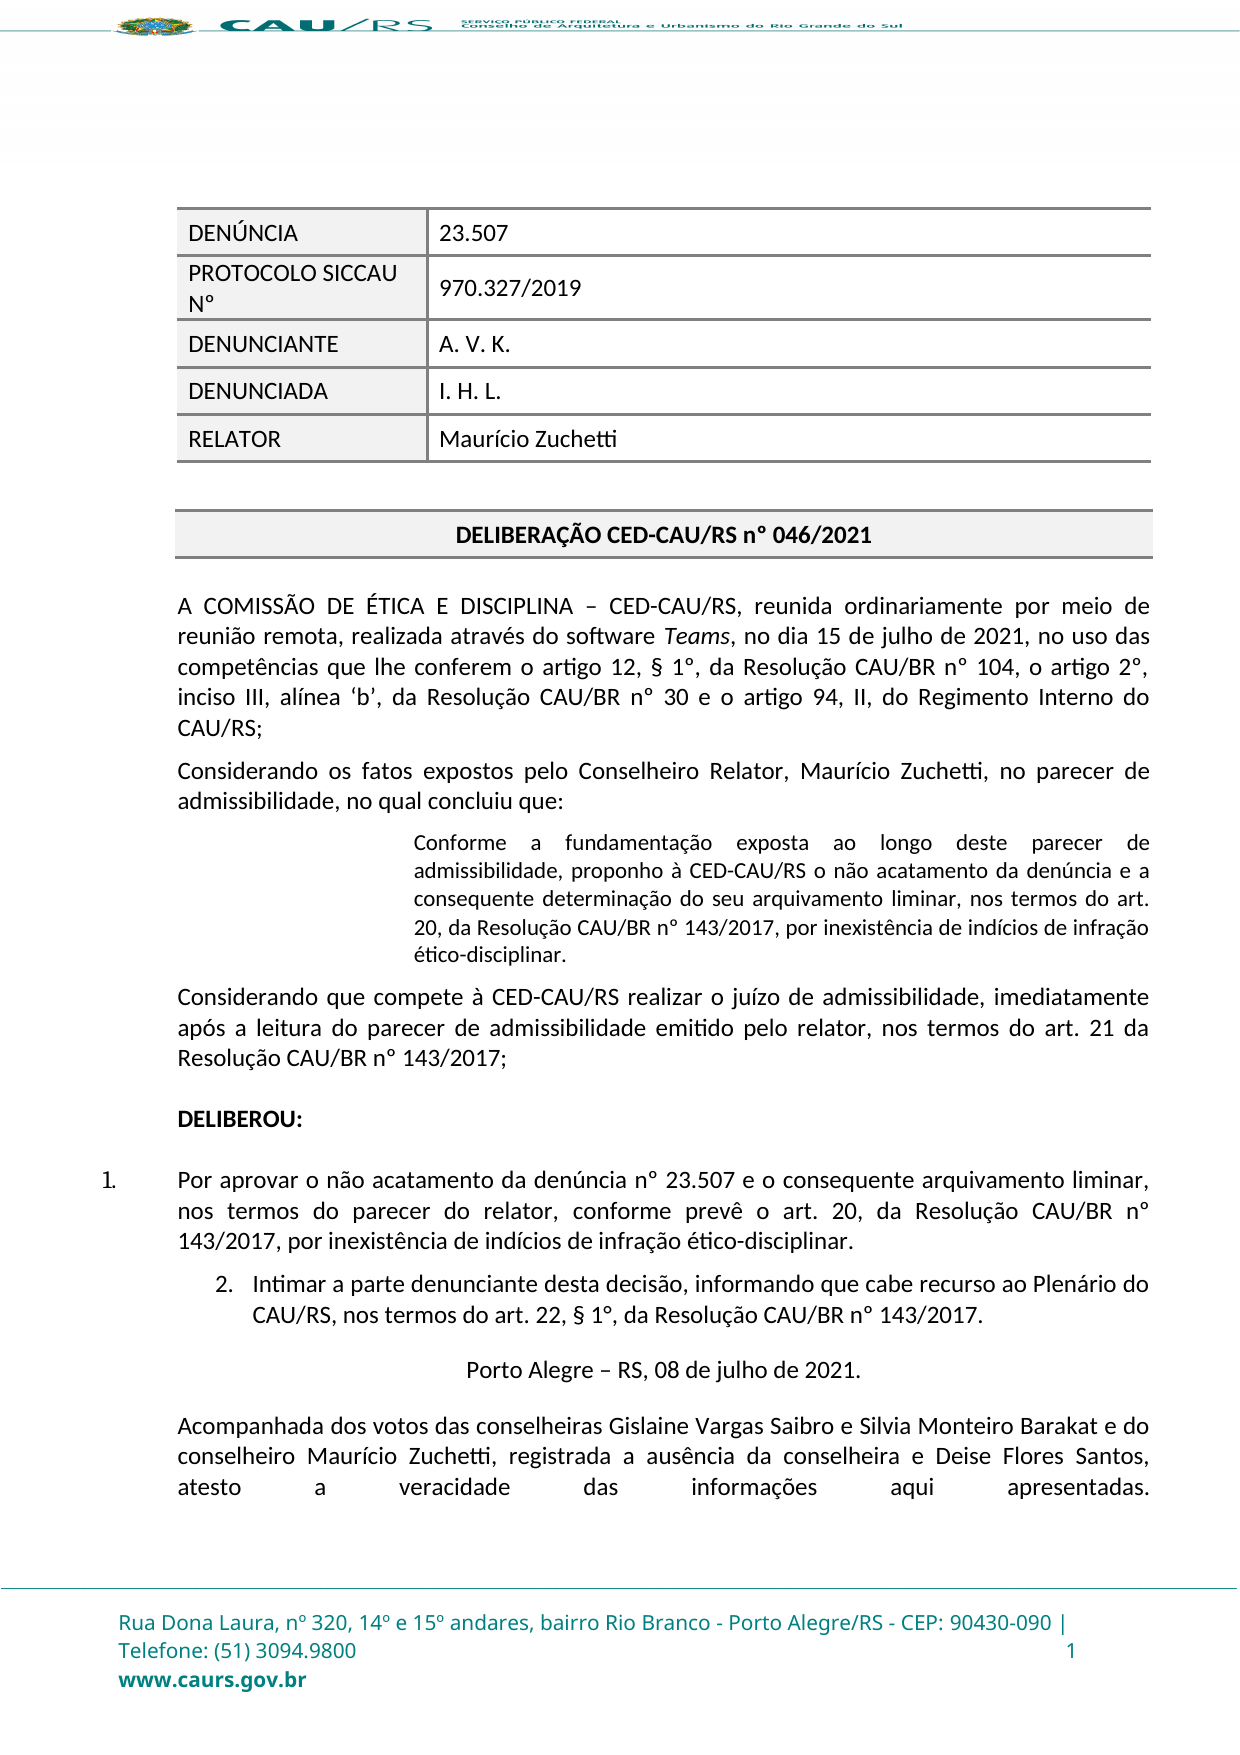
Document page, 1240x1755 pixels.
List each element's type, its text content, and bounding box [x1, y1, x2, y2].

table_cell DENUNCIADA [177, 369, 426, 413]
table_cell 970.327/2019 [429, 257, 1151, 318]
list Intimar a parte denunciante desta decisão, informando que cabe recurso ao Plenário do CAU/RS, nos termos do art. 22, § 1°, da Resolução CAU/BR nº 143/2017. [215, 1268, 1151, 1329]
table_cell Maurício Zuchetti [429, 416, 1151, 460]
text Acompanhada dos votos das conselheiras Gislaine Vargas Saibro e Silvia Monteiro Barakat e do conselheiro Maurício Zuchetti, registrada a ausência da conselheira e Deise Flores Santos, atesto a veracidade das informações aqui apresentadas. [177, 1410, 1151, 1532]
table_cell DENUNCIANTE [177, 321, 426, 366]
table_cell I. H. L. [429, 369, 1151, 413]
text A COMISSÃO DE ÉTICA E DISCIPLINA – CED-CAU/RS, reunida ordinariamente por meio de reunião remota, realizada através do software Teams, no dia 15 de julho de 2021, no uso das competências que lhe conferem o artigo 12, § 1º, da Resolução CAU/BR nº 104, o artigo 2º, inciso III, alínea ‘b’, da Resolução CAU/BR nº 30 e o artigo 94, II, do Regimento Interno do CAU/RS; [177, 590, 1151, 742]
table_header DENÚNCIA [177, 210, 426, 254]
list Por aprovar o não acatamento da denúncia nº 23.507 e o consequente arquivamento liminar, nos termos do parecer do relator, conforme prevê o art. 20, da Resolução CAU/BR nº 143/2017, por inexistência de indícios de infração ético-disciplinar. [102, 1164, 1151, 1256]
table_header DELIBERAÇÃO CED-CAU/RS nº 046/2021 [175, 512, 1153, 556]
text Porto Alegre – RS, 08 de julho de 2021. [177, 1354, 1151, 1385]
text DELIBEROU: [177, 1103, 1151, 1134]
text Considerando que compete à CED-CAU/RS realizar o juízo de admissibilidade, imediatamente após a leitura do parecer de admissibilidade emitido pelo relator, nos termos do art. 21 da Resolução CAU/BR nº 143/2017; [177, 981, 1151, 1073]
text Conforme a fundamentação exposta ao longo deste parecer de admissibilidade, proponho à CED-CAU/RS o não acatamento da denúncia e a consequente determinação do seu arquivamento liminar, nos termos do art. 20, da Resolução CAU/BR nº 143/2017, por inexistência de indícios de infração ético-disciplinar. [413, 828, 1151, 969]
text Considerando os fatos expostos pelo Conselheiro Relator, Maurício Zuchetti, no parecer de admissibilidade, no qual concluiu que: [177, 755, 1151, 816]
table_cell RELATOR [177, 416, 426, 460]
table_header 23.507 [429, 210, 1151, 254]
table_cell A. V. K. [429, 321, 1151, 366]
table_cell PROTOCOLO SICCAU Nº [177, 257, 426, 318]
